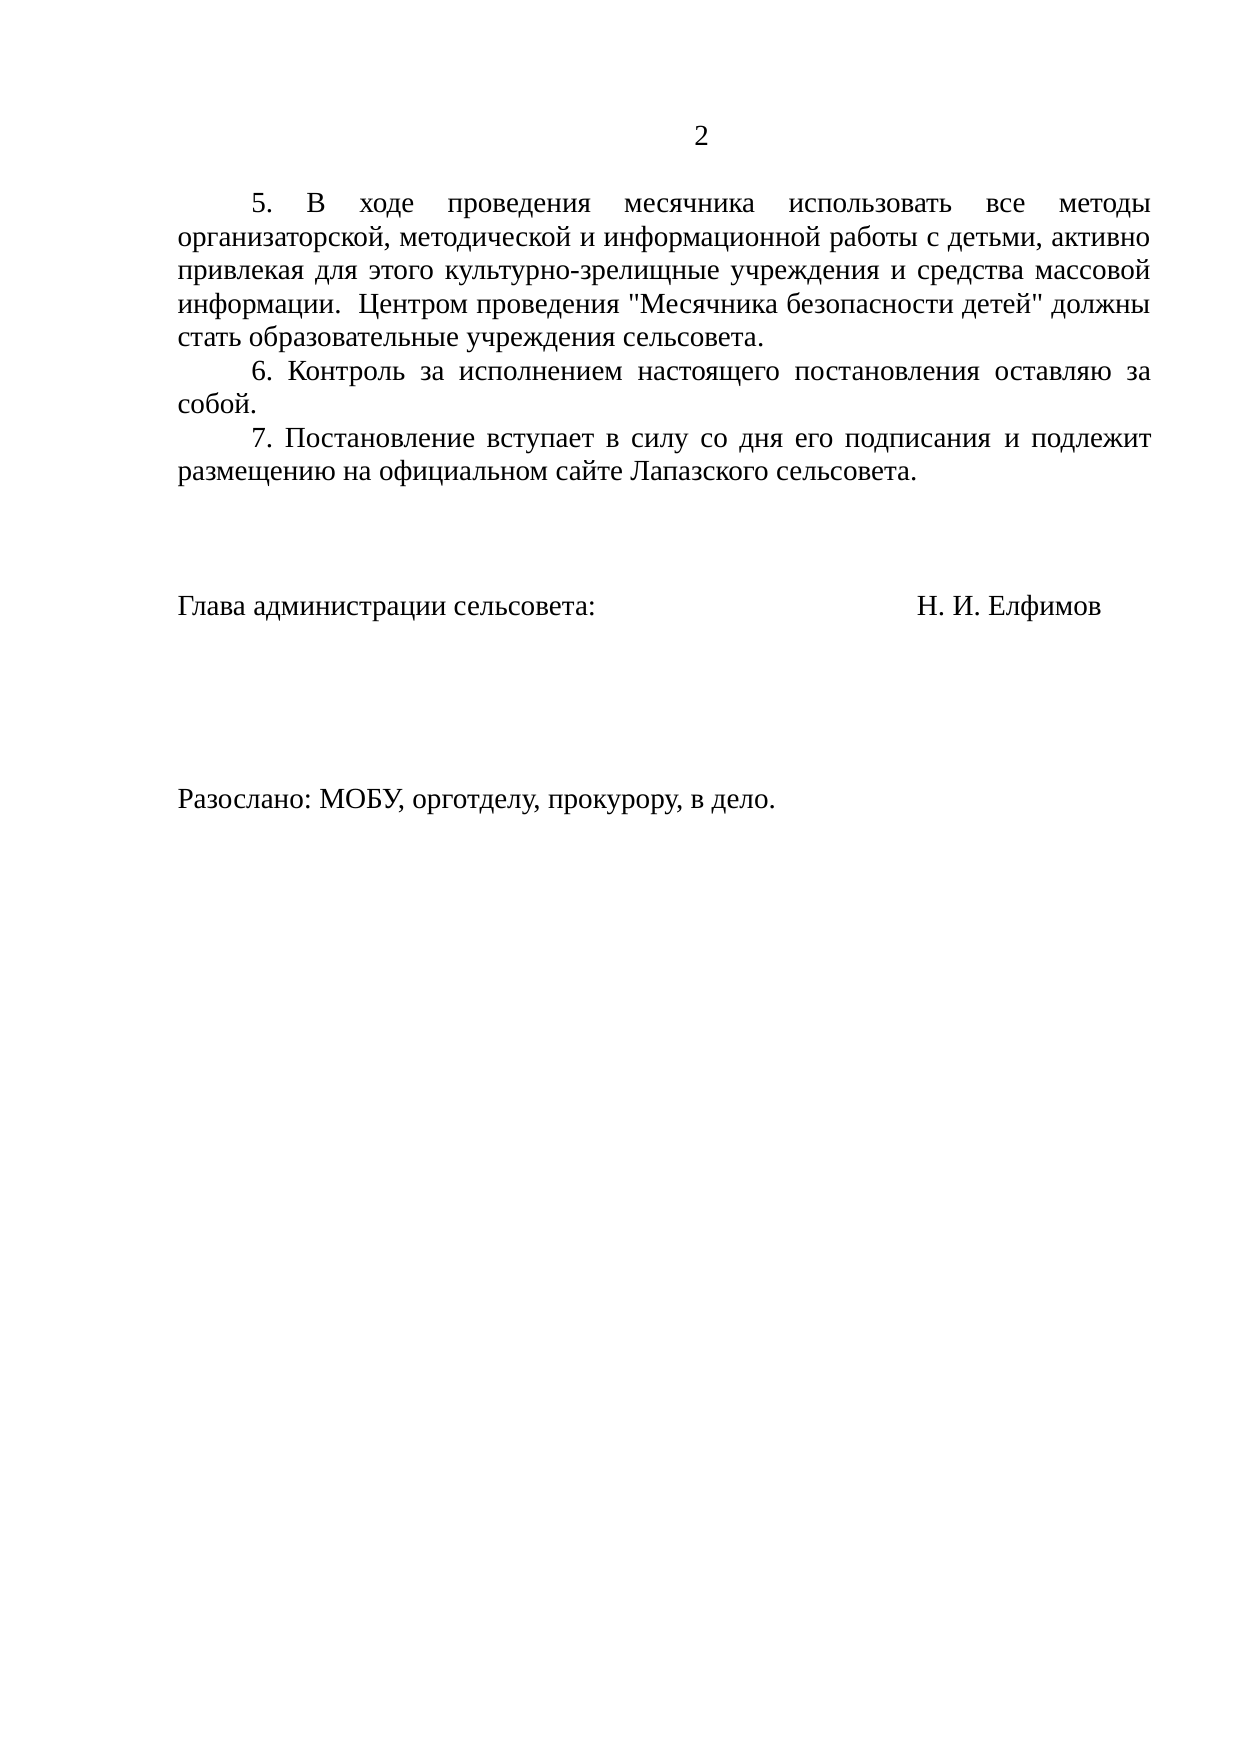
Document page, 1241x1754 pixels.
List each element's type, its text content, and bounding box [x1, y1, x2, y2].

text 5. В ходе проведения месячника использовать все методы организаторской, методической и информационной работы с детьми, активно привлекая для этого культурно-зрелищные учреждения и средства массовой информации. Центром проведения "Месячника безопасности детей" должны стать образовательные учреждения сельсовета. [177, 185, 1152, 353]
text 6. Контроль за исполнением настоящего постановления оставляю за собой. [177, 353, 1152, 420]
text Глава администрации сельсовета: Н. И. Елфимов [177, 588, 1152, 621]
text Разослано: МОБУ, орготделу, прокурору, в дело. [177, 781, 1152, 815]
text 7. Постановление вступает в силу со дня его подписания и подлежит размещению на официальном сайте Лапазского сельсовета. [177, 420, 1152, 487]
text 2 [177, 118, 1152, 152]
